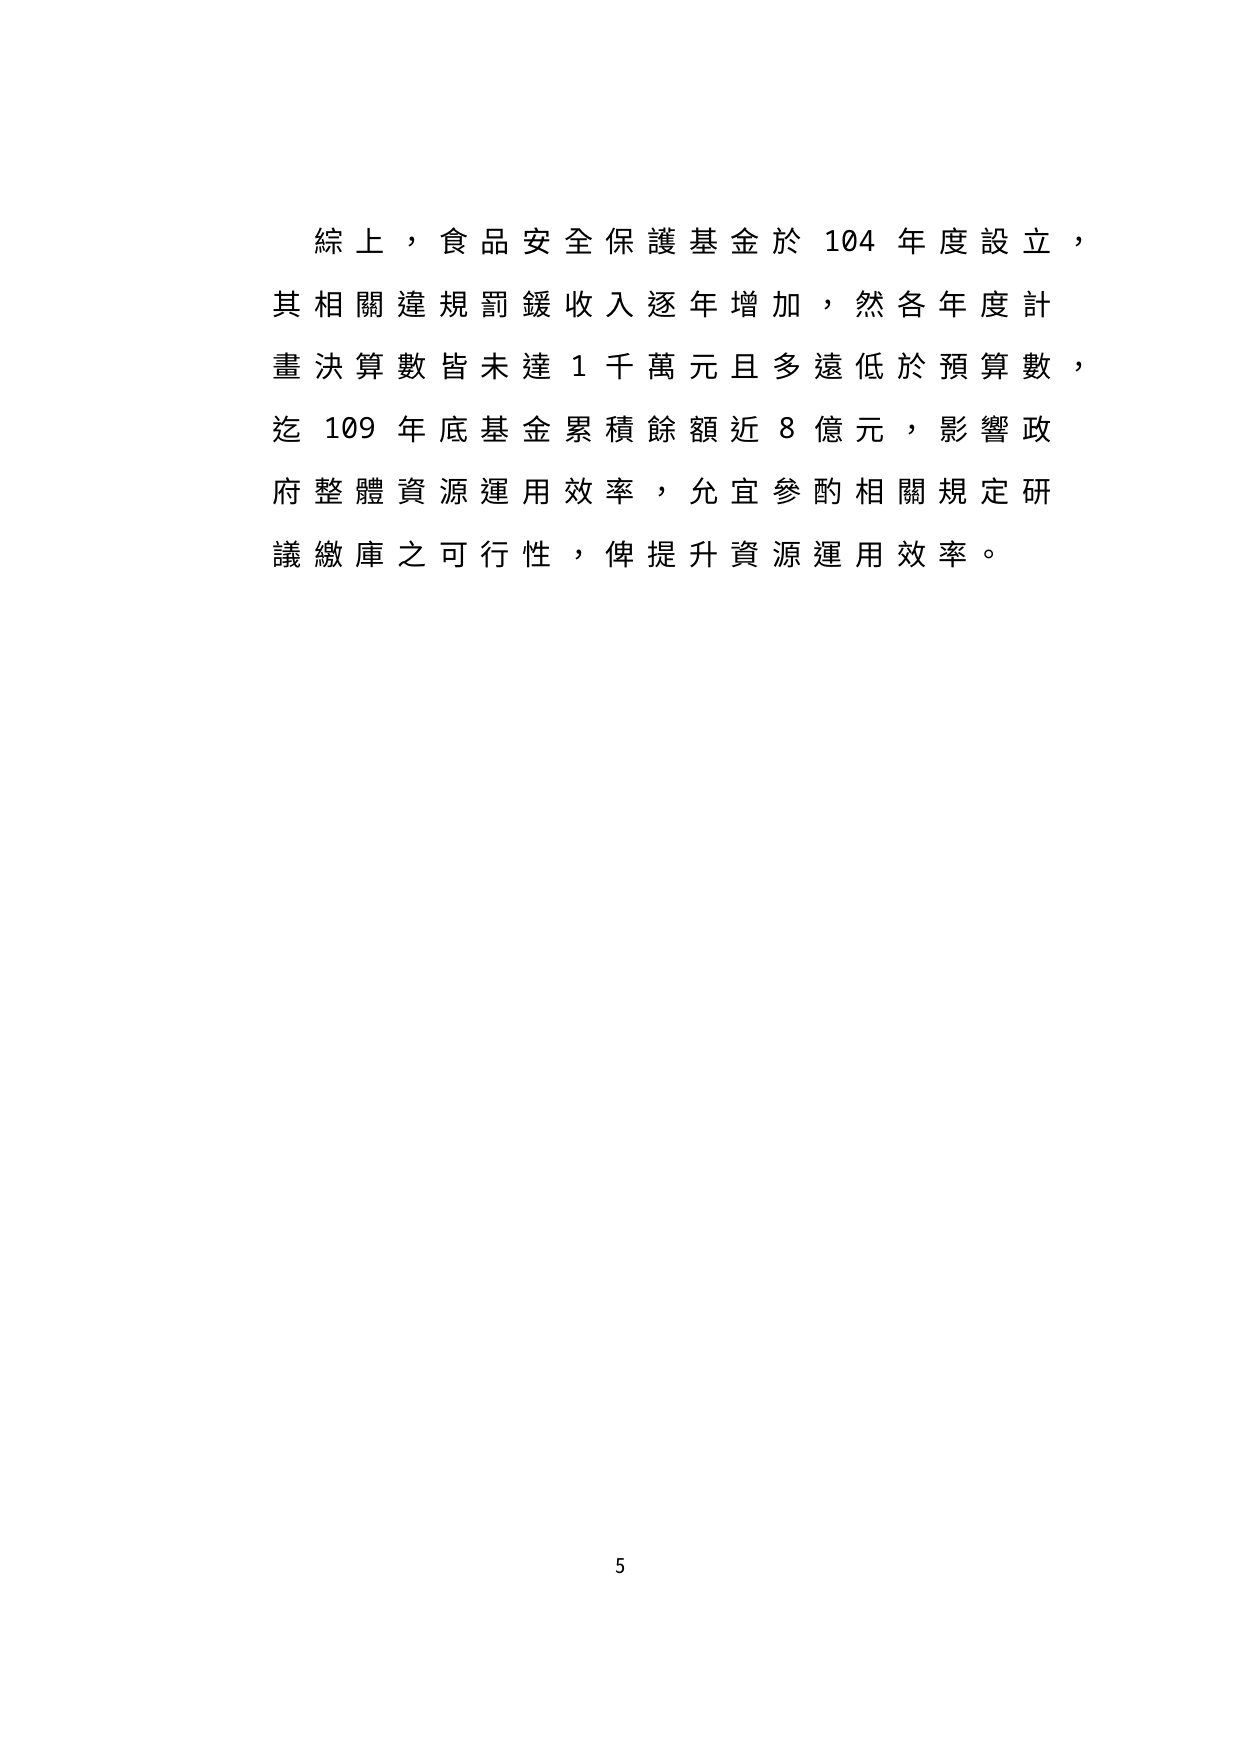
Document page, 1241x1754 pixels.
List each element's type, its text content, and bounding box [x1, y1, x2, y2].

text 綜上，食品安全保護基金於104年度設立，其相關違規罰鍰收入逐年增加，然各年度計畫決算數皆未達1千萬元且多遠低於預算數，迄109年底基金累積餘額近8億元，影響政府整體資源運用效率，允宜參酌相關規定研議繳庫之可行性，俾提升資源運用效率。 [242, 198, 1058, 573]
